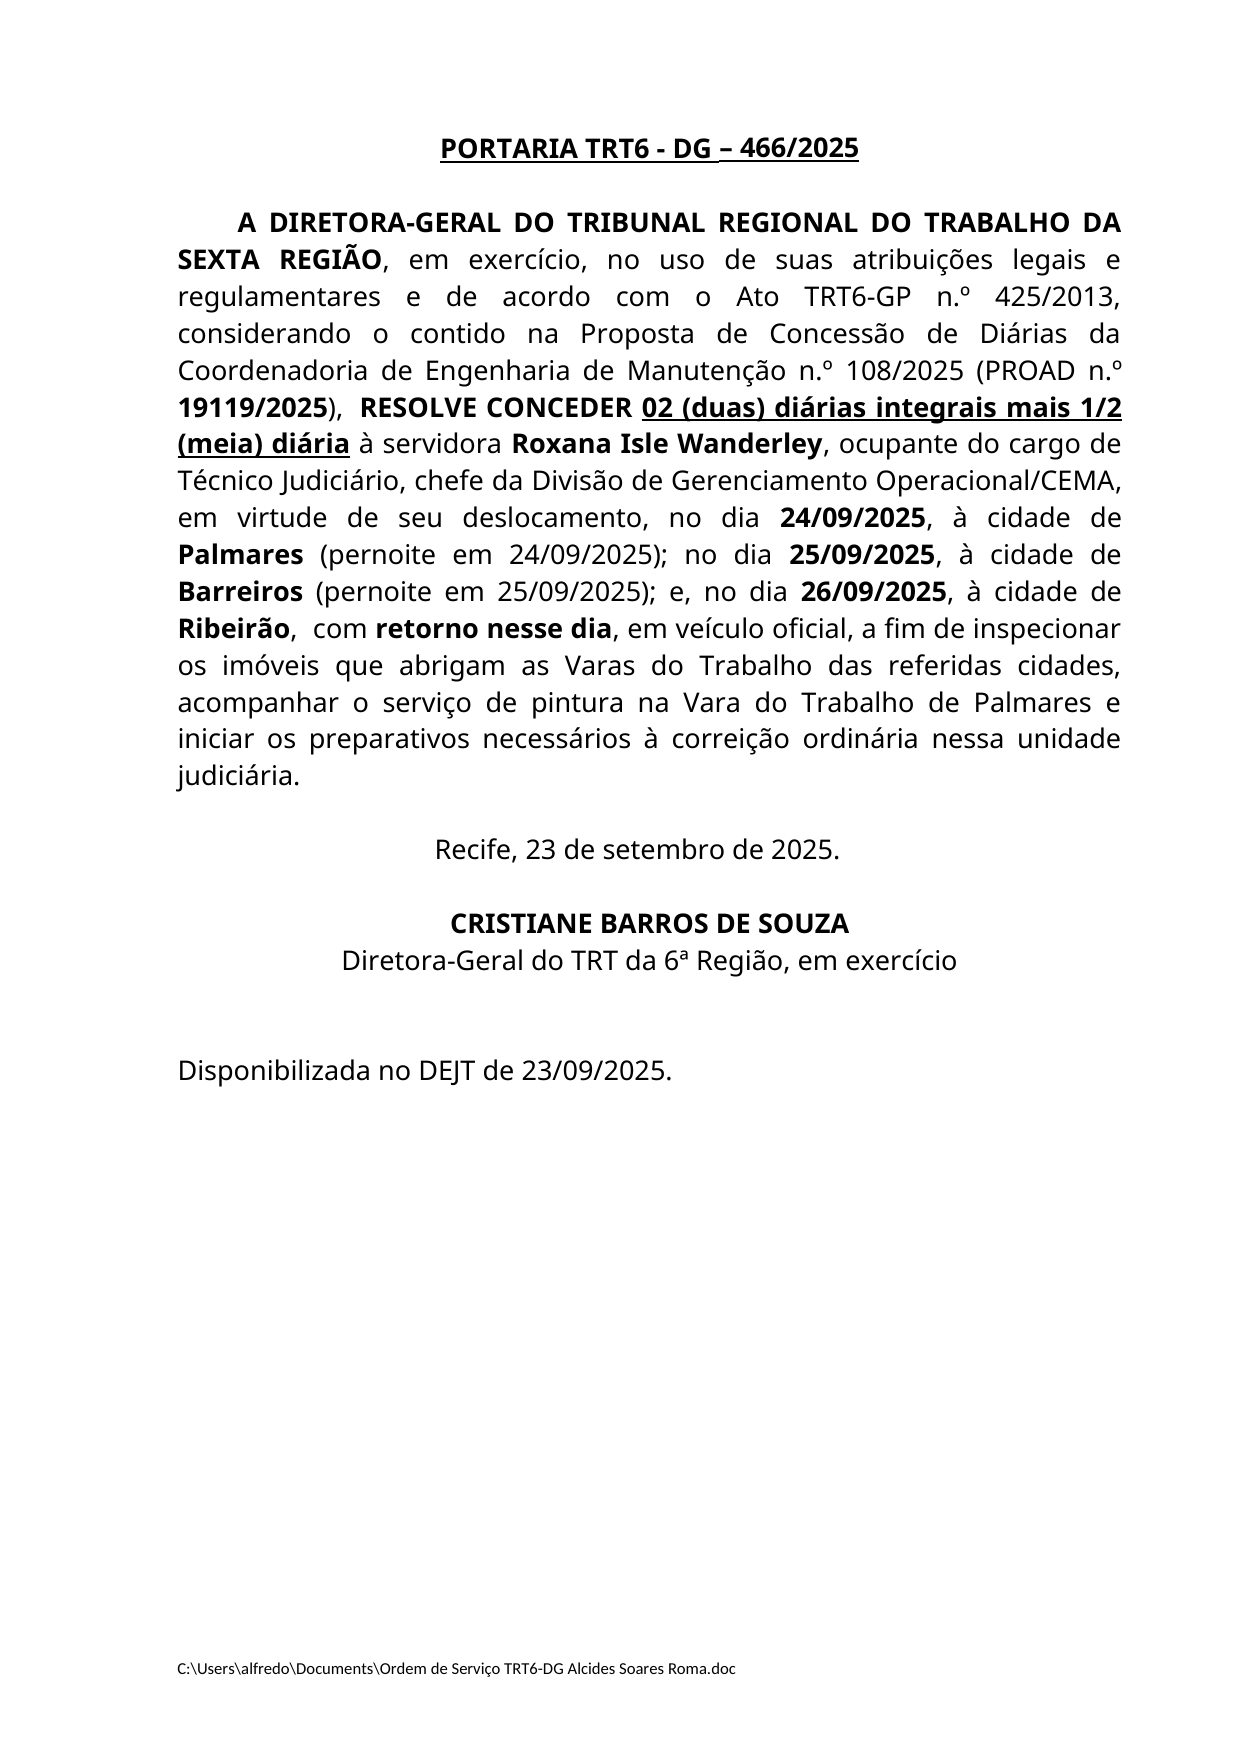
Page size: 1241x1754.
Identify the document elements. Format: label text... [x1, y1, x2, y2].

text Disponibilizada no DEJT de 23/09/2025. [177, 1052, 1122, 1089]
text PORTARIA TRT6 - DG – 466/2025 [177, 129, 1122, 167]
text CRISTIANE BARROS DE SOUZA [177, 904, 1122, 941]
text Recife, 23 de setembro de 2025. [177, 831, 1122, 867]
text Diretora-Geral do TRT da 6ª Região, em exercício [177, 941, 1122, 978]
text A DIRETORA-GERAL DO TRIBUNAL REGIONAL DO TRABALHO DA SEXTA REGIÃO, em exercício, no uso de suas atribuições legais e regulamentares e de acordo com o Ato TRT6-GP n.º 425/2013, considerando o contido na Proposta de Concessão de Diárias da Coordenadoria de Engenharia de Manutenção n.º 108/2025 (PROAD n.º 19119/2025), RESOLVE CONCEDER 02 (duas) diárias integrais mais 1/2 (meia) diária à servidora Roxana Isle Wanderley, ocupante do cargo de Técnico Judiciário, chefe da Divisão de Gerenciamento Operacional/CEMA, em virtude de seu deslocamento, no dia 24/09/2025, à cidade de Palmares (pernoite em 24/09/2025); no dia 25/09/2025, à cidade de Barreiros (pernoite em 25/09/2025); e, no dia 26/09/2025, à cidade de Ribeirão, com retorno nesse dia, em veículo oficial, a fim de inspecionar os imóveis que abrigam as Varas do Trabalho das referidas cidades, acompanhar o serviço de pintura na Vara do Trabalho de Palmares e iniciar os preparativos necessários à correição ordinária nessa unidade judiciária. [177, 204, 1122, 794]
